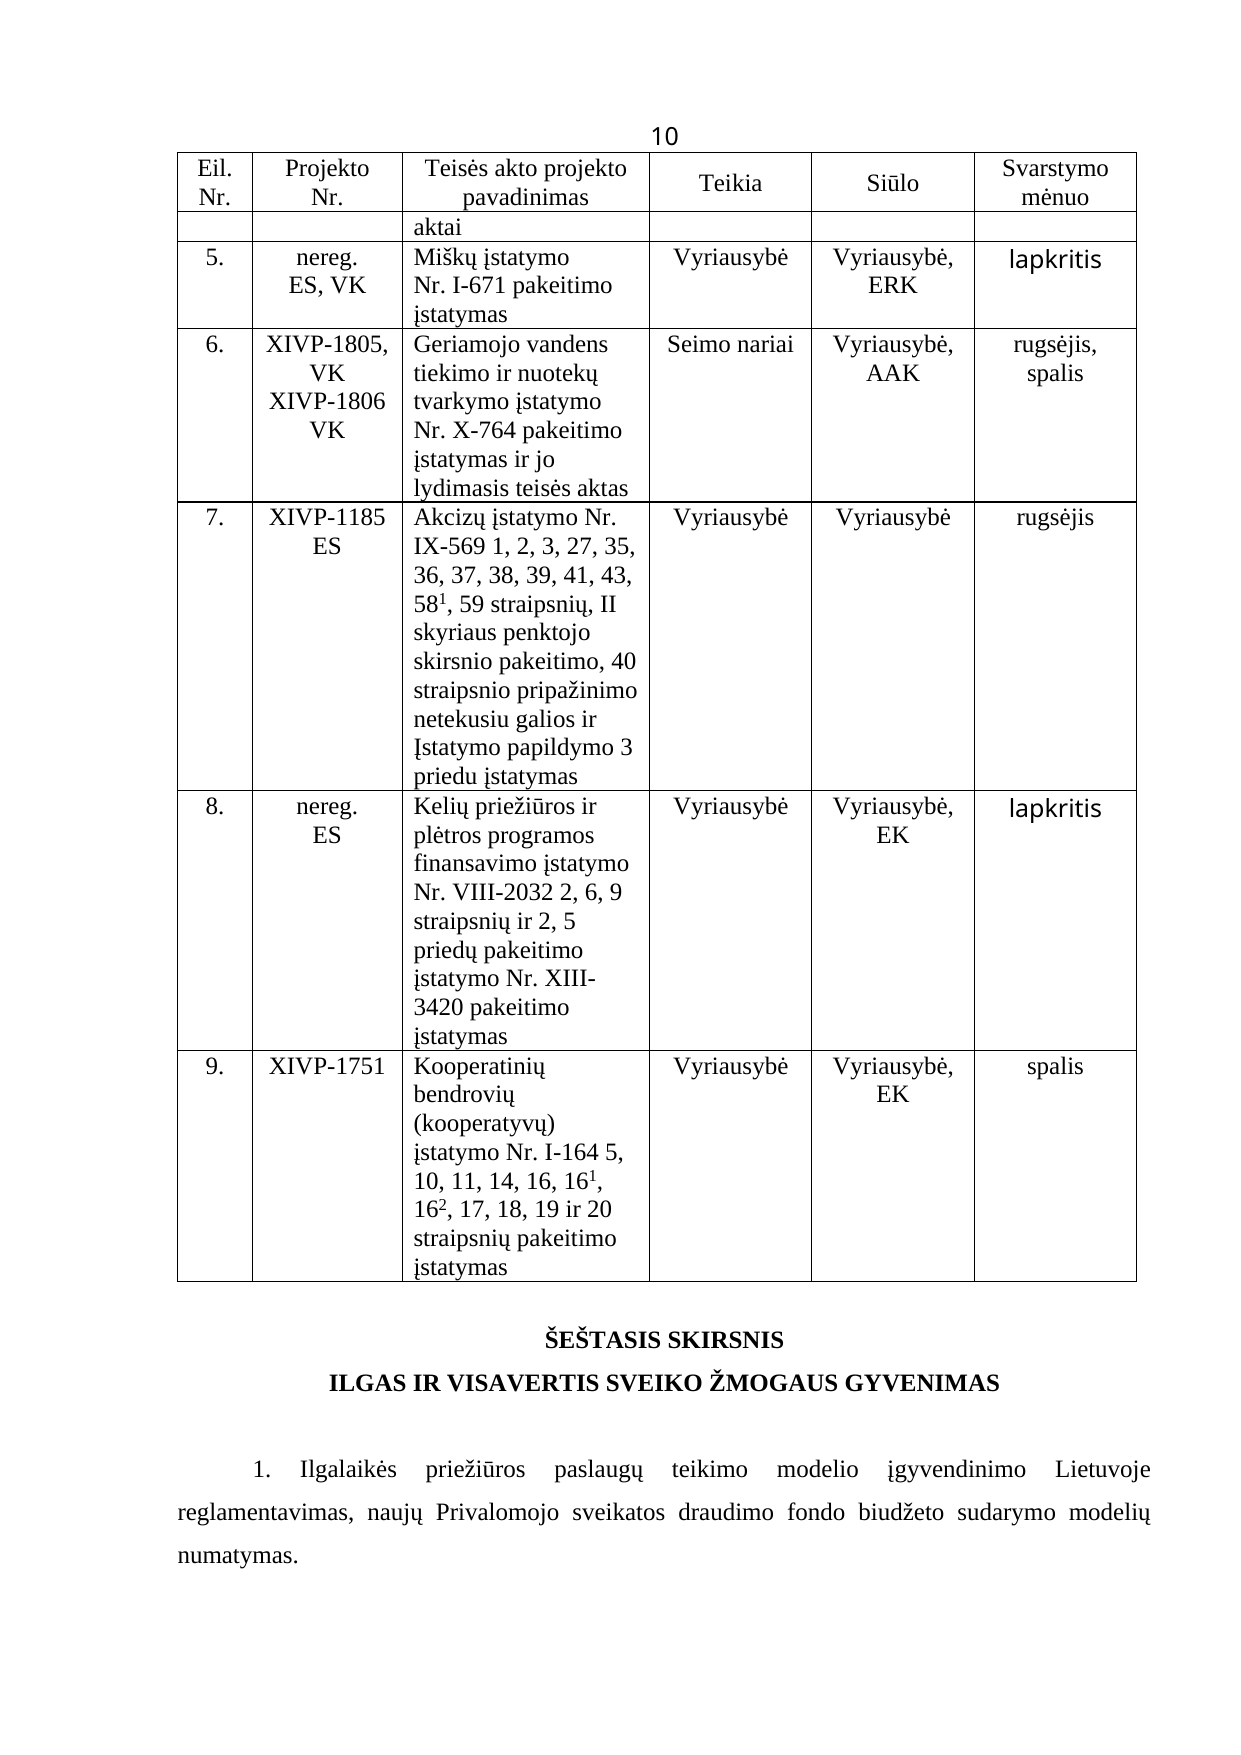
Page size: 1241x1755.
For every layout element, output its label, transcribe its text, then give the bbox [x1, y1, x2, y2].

table_cell 6. [178, 329, 252, 501]
table_cell Vyriausybė, EK [812, 1051, 974, 1281]
table_header Teisės akto projekto pavadinimas [403, 153, 649, 211]
table_header Eil. Nr. [178, 153, 252, 211]
table_cell 5. [178, 242, 252, 328]
table_cell Vyriausybė [650, 242, 811, 328]
table_cell Vyriausybė [650, 503, 811, 790]
table_cell [812, 212, 974, 241]
table_cell XIVP-1805, VK XIVP-1806 VK [253, 329, 402, 501]
table_cell [253, 212, 402, 241]
table_cell lapkritis [975, 791, 1136, 1050]
table_cell 7. [178, 503, 252, 790]
table_cell rugsėjis, spalis [975, 329, 1136, 501]
table_cell [975, 212, 1136, 241]
table_header Projekto Nr. [253, 153, 402, 211]
table_cell Vyriausybė, AAK [812, 329, 974, 501]
subtitle ILGAS IR VISAVERTIS SVEIKO ŽMOGAUS GYVENIMAS [177, 1368, 1152, 1397]
table_cell 9. [178, 1051, 252, 1281]
table_header Siūlo [812, 153, 974, 211]
table_cell Kooperatinių bendrovių (kooperatyvų) įstatymo Nr. I-164 5, 10, 11, 14, 16, 161, 162, 17, 18, 19 ir 20 straipsnių pakeitimo įstatymas [403, 1051, 649, 1281]
table_cell nereg. ES, VK [253, 242, 402, 328]
text 1. Ilgalaikės priežiūros paslaugų teikimo modelio įgyvendinimo Lietuvoje reglamentavimas, naujų Privalomojo sveikatos draudimo fondo biudžeto sudarymo modelių numatymas. [177, 1454, 1152, 1569]
table_cell rugsėjis [975, 503, 1136, 790]
table_cell Vyriausybė [650, 791, 811, 1050]
table_cell [178, 212, 252, 241]
table_cell Vyriausybė [650, 1051, 811, 1281]
table_cell [650, 212, 811, 241]
table_cell XIVP-1751 [253, 1051, 402, 1281]
table_cell Seimo nariai [650, 329, 811, 501]
table_cell Kelių priežiūros ir plėtros programos finansavimo įstatymo Nr. VIII-2032 2, 6, 9 straipsnių ir 2, 5 priedų pakeitimo įstatymo Nr. XIII-3420 pakeitimo įstatymas [403, 791, 649, 1050]
table_cell Vyriausybė, EK [812, 791, 974, 1050]
table_cell nereg. ES [253, 791, 402, 1050]
table_cell Geriamojo vandens tiekimo ir nuotekų tvarkymo įstatymo Nr. X-764 pakeitimo įstatymas ir jo lydimasis teisės aktas [403, 329, 649, 501]
table_cell Miškų įstatymo Nr. I-671 pakeitimo įstatymas [403, 242, 649, 328]
table_cell spalis [975, 1051, 1136, 1281]
subtitle ŠEŠTASIS SKIRSNIS [177, 1325, 1152, 1354]
table_cell lapkritis [975, 242, 1136, 328]
table_header Svarstymo mėnuo [975, 153, 1136, 211]
table_cell Vyriausybė, ERK [812, 242, 974, 328]
table_cell XIVP-1185 ES [253, 503, 402, 790]
table_header Teikia [650, 153, 811, 211]
table_cell Akcizų įstatymo Nr. IX-569 1, 2, 3, 27, 35, 36, 37, 38, 39, 41, 43, 581, 59 straipsnių, II skyriaus penktojo skirsnio pakeitimo, 40 straipsnio pripažinimo netekusiu galios ir Įstatymo papildymo 3 priedu įstatymas [403, 503, 649, 790]
table_cell aktai [403, 212, 649, 241]
table_cell Vyriausybė [812, 503, 974, 790]
table_cell 8. [178, 791, 252, 1050]
